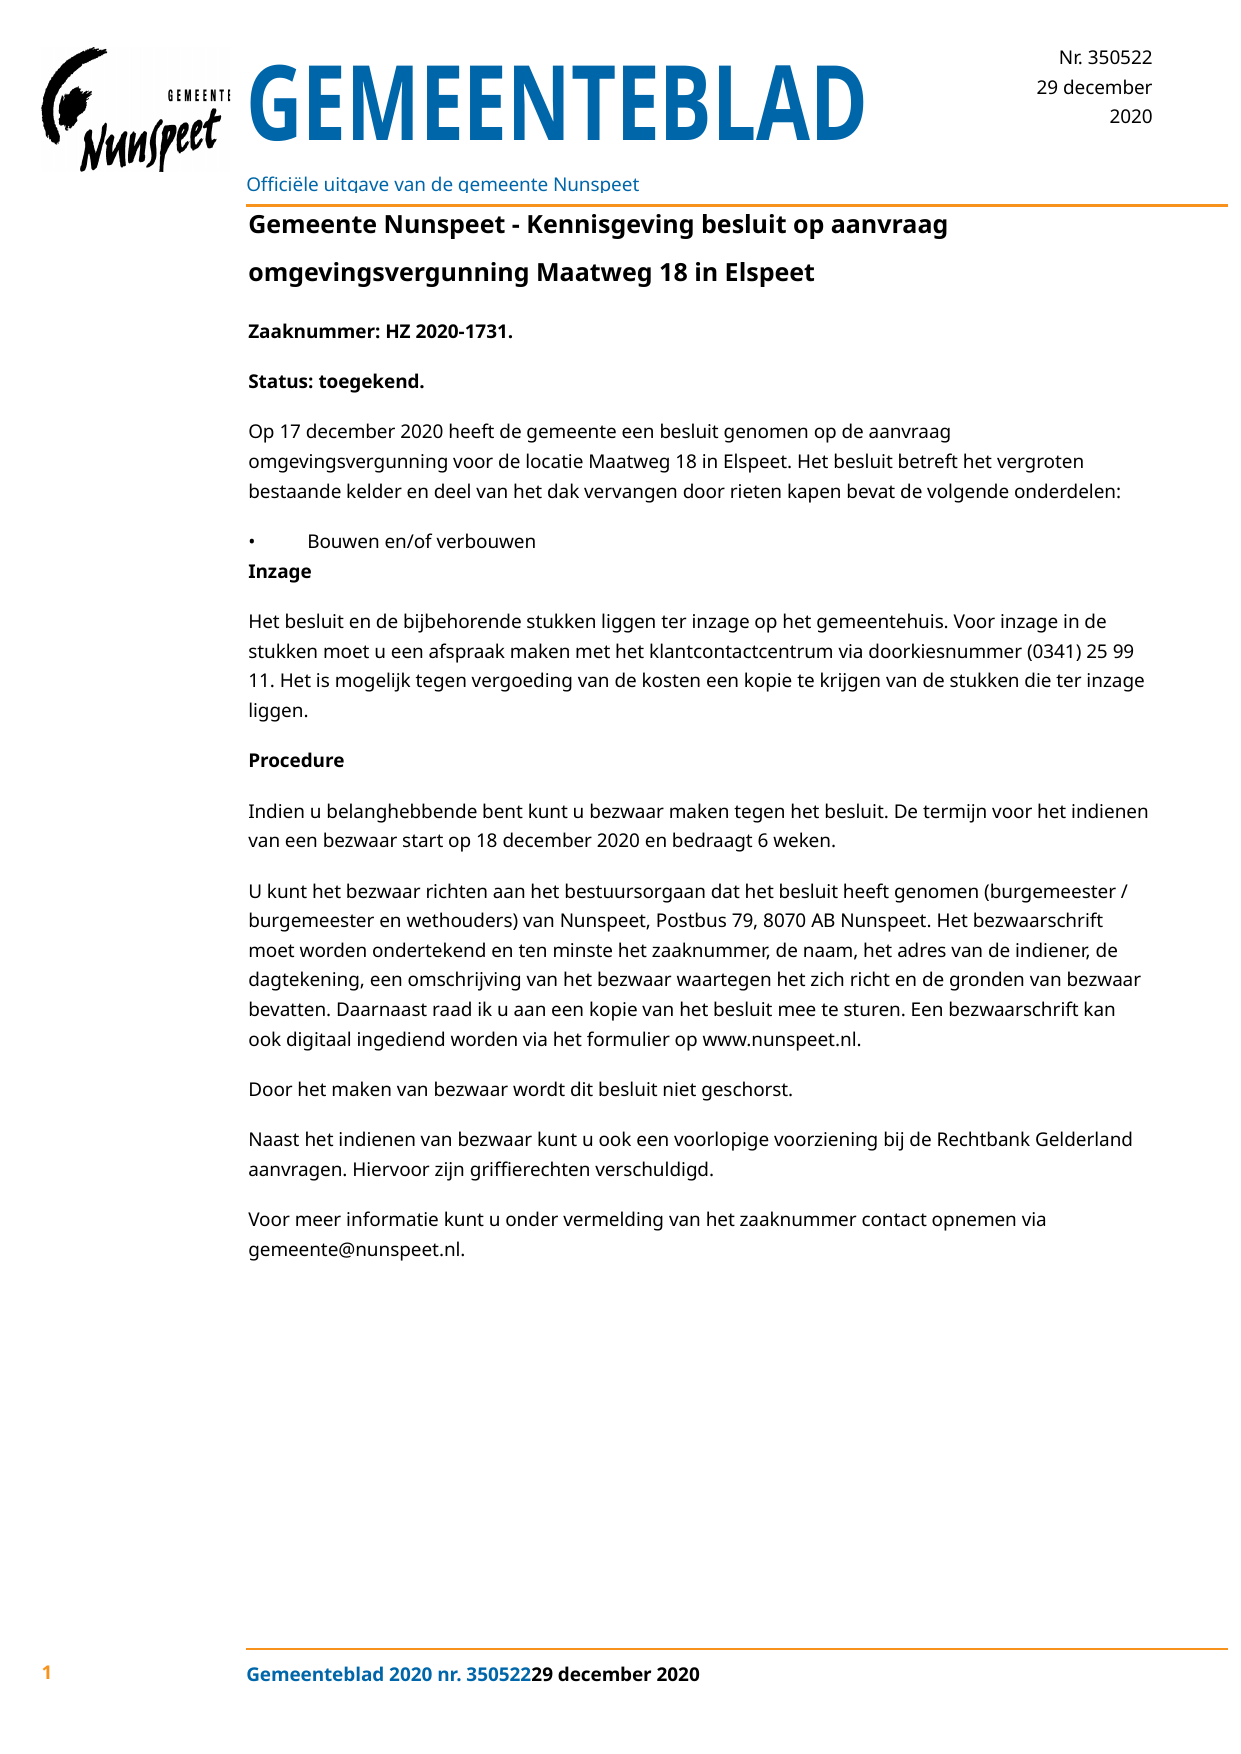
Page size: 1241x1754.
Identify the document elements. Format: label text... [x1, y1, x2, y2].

text Naast het indienen van bezwaar kunt u ook een voorlopige voorziening bij de Rechtbank Gelderland aanvragen. Hiervoor zijn griffierechten verschuldigd. [248, 1127, 1152, 1182]
text Status: toegekend. [248, 368, 1152, 394]
picture [41, 47, 231, 172]
list Bouwen en/of verbouwen [248, 528, 1152, 554]
text U kunt het bezwaar richten aan het bestuursorgaan dat het besluit heeft genomen (burgemeester / burgemeester en wethouders) van Nunspeet, Postbus 79, 8070 AB Nunspeet. Het bezwaarschrift moet worden ondertekend en ten minste het zaaknummer, de naam, het adres van de indiener, de dagtekening, een omschrijving van het bezwaar waartegen het zich richt en de gronden van bezwaar bevatten. Daarnaast raad ik u aan een kopie van het besluit mee te sturen. Een bezwaarschrift kan ook digitaal ingediend worden via het formulier op www.nunspeet.nl. [248, 878, 1152, 1052]
text Voor meer informatie kunt u onder vermelding van het zaaknummer contact opnemen via gemeente@nunspeet.nl. [248, 1207, 1152, 1262]
text Gemeente Nunspeet - Kennisgeving besluit op aanvraag omgevingsvergunning Maatweg 18 in Elspeet [248, 207, 1152, 288]
text Op 17 december 2020 heeft de gemeente een besluit genomen op de aanvraag omgevingsvergunning voor de locatie Maatweg 18 in Elspeet. Het besluit betreft het vergroten bestaande kelder en deel van het dak vervangen door rieten kapen bevat de volgende onderdelen: [248, 419, 1152, 504]
text Procedure [248, 747, 1152, 773]
text Door het maken van bezwaar wordt dit besluit niet geschorst. [248, 1076, 1152, 1102]
text Inzage [248, 558, 1152, 584]
text Zaaknummer: HZ 2020-1731. [248, 318, 1152, 344]
text Indien u belanghebbende bent kunt u bezwaar maken tegen het besluit. De termijn voor het indienen van een bezwaar start op 18 december 2020 en bedraagt 6 weken. [248, 798, 1152, 853]
text Het besluit en de bijbehorende stukken liggen ter inzage op het gemeentehuis. Voor inzage in de stukken moet u een afspraak maken met het klantcontactcentrum via doorkiesnummer (0341) 25 99 11. Het is mogelijk tegen vergoeding van de kosten een kopie te krijgen van de stukken die ter inzage liggen. [248, 608, 1152, 723]
